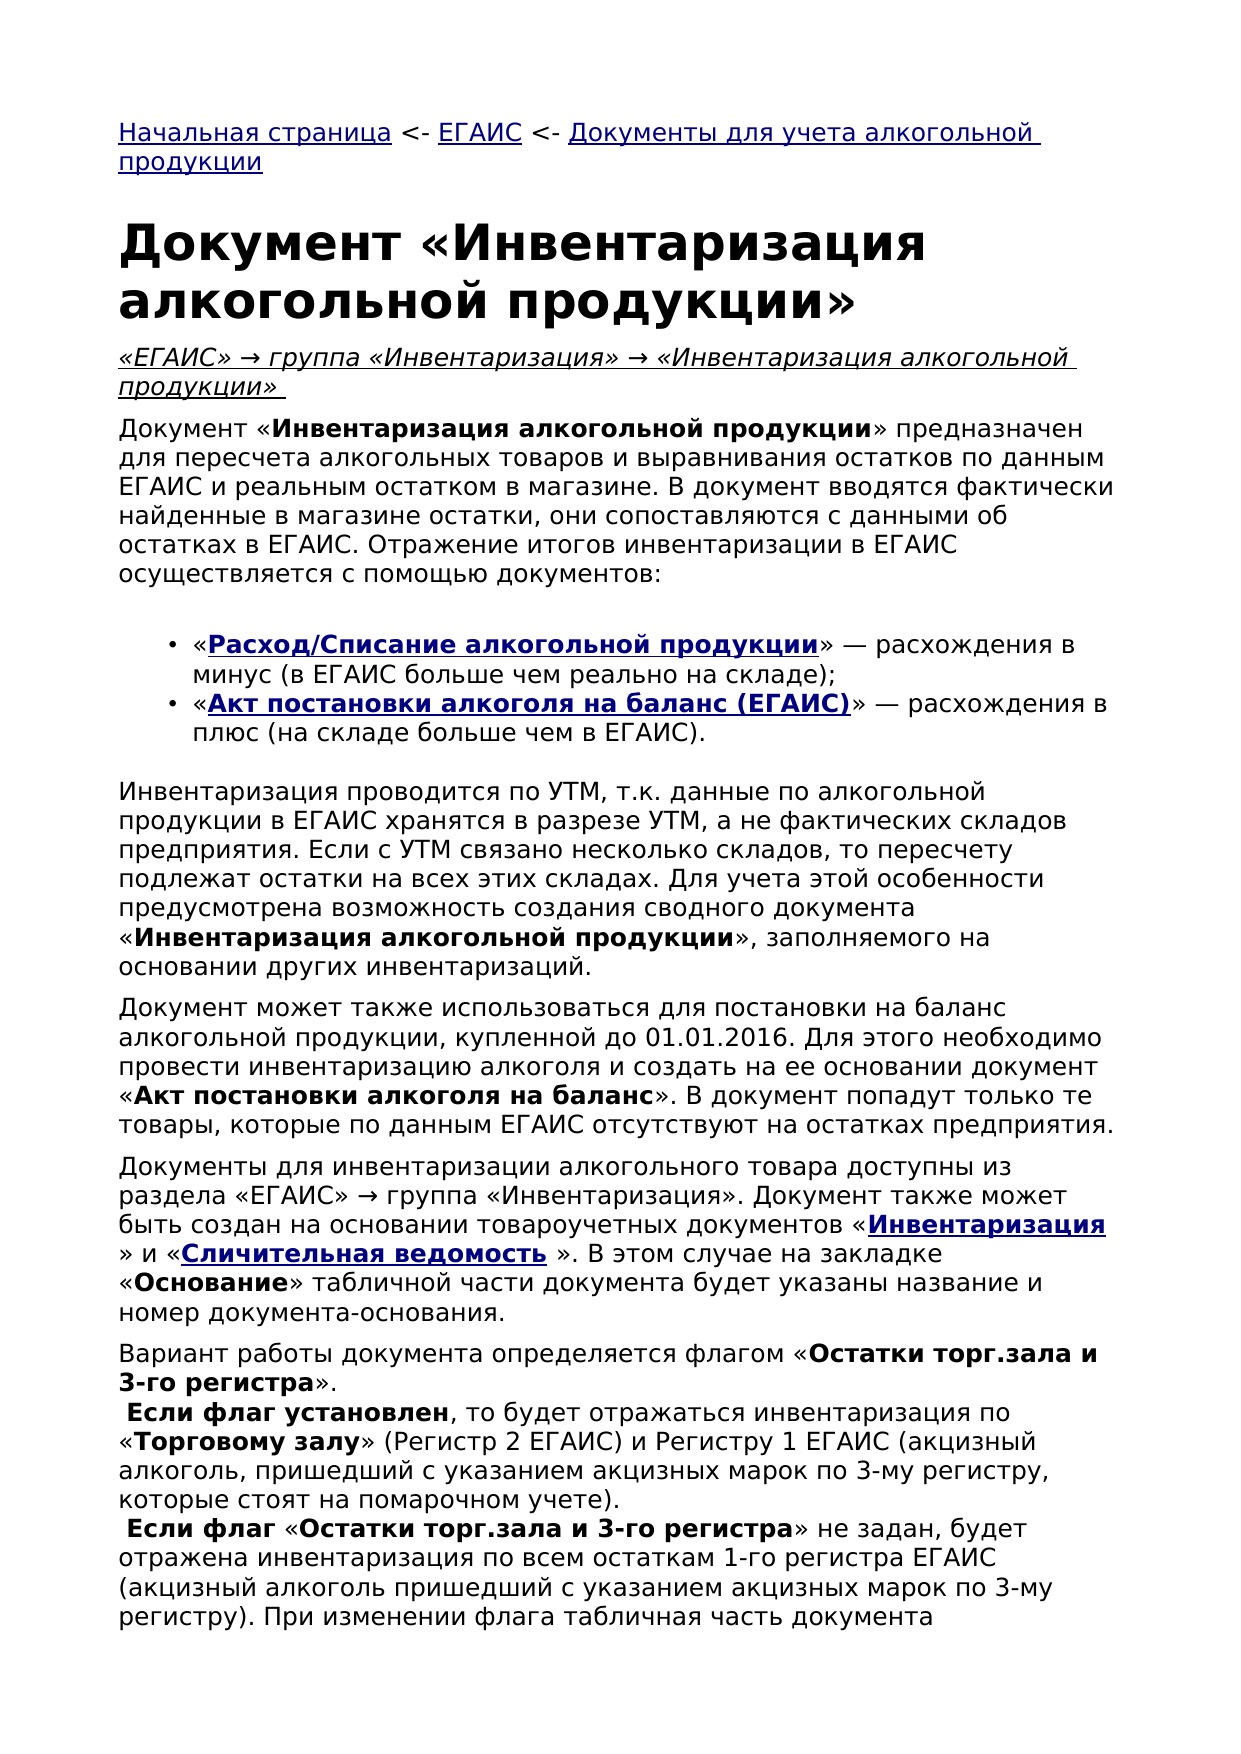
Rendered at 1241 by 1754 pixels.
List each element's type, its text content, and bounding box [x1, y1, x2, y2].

text Документ «Инвентаризация алкогольной продукции» предназначен для пересчета алкогольных товаров и выравнивания остатков по данным ЕГАИС и реальным остатком в магазине. В документ вводятся фактически найденные в магазине остатки, они сопоставляются с данными об остатках в ЕГАИС. Отражение итогов инвентаризации в ЕГАИС осуществляется с помощью документов: [118, 414, 1122, 589]
text Начальная страница <- ЕГАИС <- Документы для учета алкогольной продукции [118, 118, 1122, 176]
list «Акт постановки алкоголя на баланс (ЕГАИС)» — расхождения в плюс (на складе больше чем в ЕГАИС). [177, 689, 1122, 747]
text Вариант работы документа определяется флагом «Остатки торг.зала и 3-го регистра». Если флаг установлен, то будет отражаться инвентаризация по «Торговому залу» (Регистр 2 ЕГАИС) и Регистру 1 ЕГАИС (акцизный алкоголь, пришедший с указанием акцизных марок по 3-му регистру, которые стоят на помарочном учете). Если флаг «Остатки торг.зала и 3-го регистра» не задан, будет отражена инвентаризация по всем остаткам 1-го регистра ЕГАИС (акцизный алкоголь пришедший с указанием акцизных марок по 3-му регистру). При изменении флага табличная часть документа [118, 1339, 1122, 1631]
text Инвентаризация проводится по УТМ, т.к. данные по алкогольной продукции в ЕГАИС хранятся в разрезе УТМ, а не фактических складов предприятия. Если с УТМ связано несколько складов, то пересчету подлежат остатки на всех этих складах. Для учета этой особенности предусмотрена возможность создания сводного документа «Инвентаризация алкогольной продукции», заполняемого на основании других инвентаризаций. [118, 777, 1122, 981]
list «Расход/Списание алкогольной продукции» — расхождения в минус (в ЕГАИС больше чем реально на складе); [177, 631, 1122, 689]
text Документ может также использоваться для постановки на баланс алкогольной продукции, купленной до 01.01.2016. Для этого необходимо провести инвентаризацию алкоголя и создать на ее основании документ «Акт постановки алкоголя на баланс». В документ попадут только те товары, которые по данным ЕГАИС отсутствуют на остатках предприятия. [118, 993, 1122, 1139]
subtitle Документ «Инвентаризация алкогольной продукции» [118, 214, 1122, 330]
text «ЕГАИС» → группа «Инвентаризация» → «Инвентаризация алкогольной продукции» [118, 343, 1122, 401]
text Документы для инвентаризации алкогольного товара доступны из раздела «ЕГАИС» → группа «Инвентаризация». Документ также может быть создан на основании товароучетных документов «Инвентаризация » и «Сличительная ведомость ». В этом случае на закладке «Основание» табличной части документа будет указаны название и номер документа-основания. [118, 1152, 1122, 1327]
